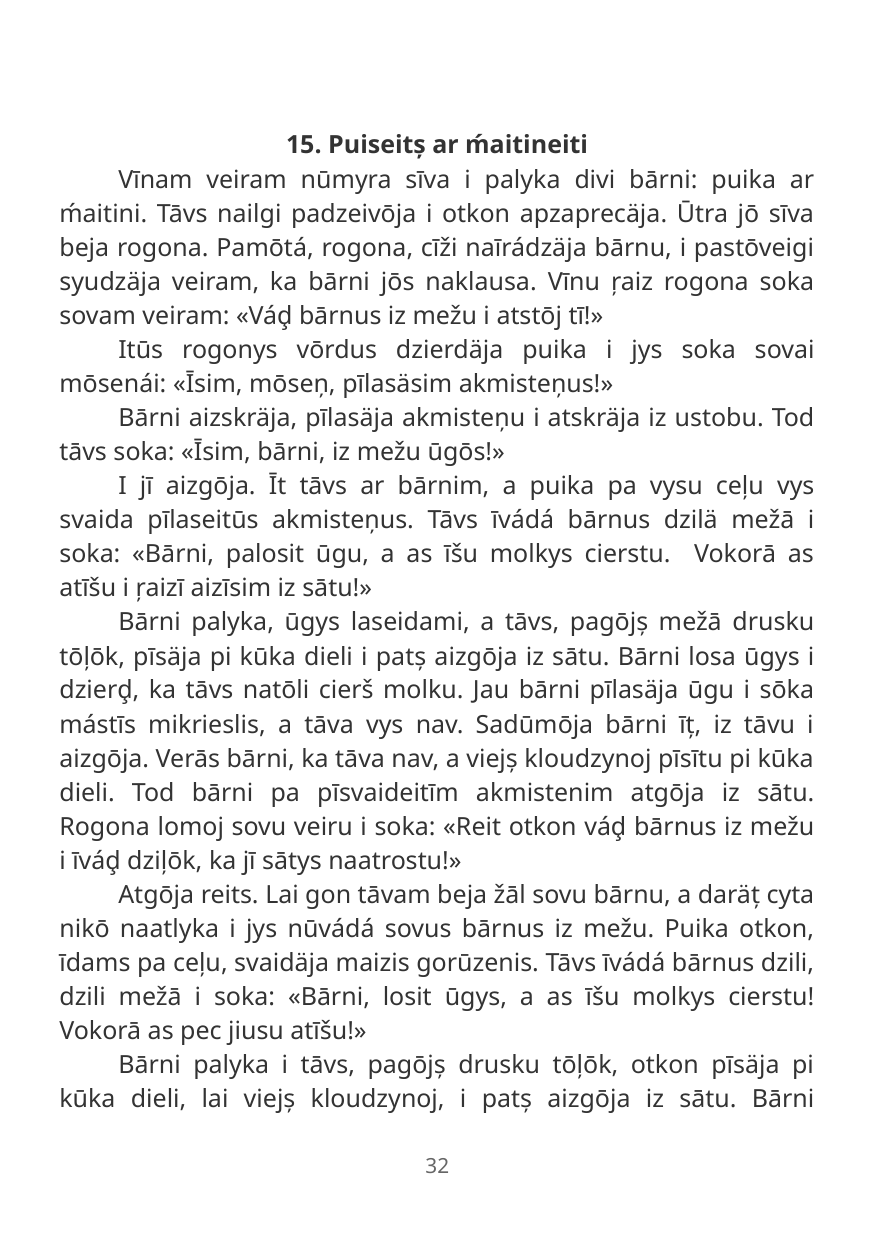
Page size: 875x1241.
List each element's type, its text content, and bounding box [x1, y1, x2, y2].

text Bārni aizskräja, pīlasäja akmisteņu i atskräja iz ustobu. Tod tāvs soka: «Īsim, bārni, iz mežu ūgōs!» [59, 400, 815, 468]
text Atgōja reits. Lai gon tāvam beja žāl sovu bārnu, a daräț cyta nikō naatlyka i jys nūvádá sovus bārnus iz mežu. Puika otkon, īdams pa ceļu, svaidäja maizis gorūzenis. Tāvs īvádá bārnus dzili, dzili mežā i soka: «Bārni, losit ūgys, a as īšu molkys cierstu! Vokorā as pec jiusu atīšu!» [59, 877, 815, 1047]
text Bārni palyka, ūgys laseidami, a tāvs, pagōjș mežā drusku tōļōk, pīsäja pi kūka dieli i patș aizgōja iz sātu. Bārni losa ūgys i dzierḑ, ka tāvs natōli cierš molku. Jau bārni pīlasäja ūgu i sōka mástīs mikrieslis, a tāva vys nav. Sadūmōja bārni īț, iz tāvu i aizgōja. Verās bārni, ka tāva nav, a viejș kloudzynoj pīsītu pi kūka dieli. Tod bārni pa pīsvaideitīm akmistenim atgōja iz sātu. Rogona lomoj sovu veiru i soka: «Reit otkon váḑ bārnus iz mežu i īváḑ dziļōk, ka jī sātys naatrostu!» [59, 604, 815, 877]
text 15. Puiseitș ar ḿaitineiti [59, 127, 815, 161]
text Bārni palyka i tāvs, pagōjș drusku tōļōk, otkon pīsäja pi kūka dieli, lai viejș kloudzynoj, i patș aizgōja iz sātu. Bārni [59, 1047, 815, 1115]
text Itūs rogonys vōrdus dzierdäja puika i jys soka sovai mōsenái: «Īsim, mōseņ, pīlasäsim akmisteņus!» [59, 332, 815, 400]
text I jī aizgōja. Īt tāvs ar bārnim, a puika pa vysu ceļu vys svaida pīlaseitūs akmisteņus. Tāvs īvádá bārnus dzilä mežā i soka: «Bārni, palosit ūgu, a as īšu molkys cierstu. Vokorā as atīšu i ŗaizī aizīsim iz sātu!» [59, 468, 815, 604]
text Vīnam veiram nūmyra sīva i palyka divi bārni: puika ar ḿaitini. Tāvs nailgi padzeivōja i otkon apzaprecäja. Ūtra jō sīva beja rogona. Pamōtá, rogona, cīži naīrádzäja bārnu, i pastōveigi syudzäja veiram, ka bārni jōs naklausa. Vīnu ŗaiz rogona soka sovam veiram: «Váḑ bārnus iz mežu i atstōj tī!» [59, 161, 815, 332]
